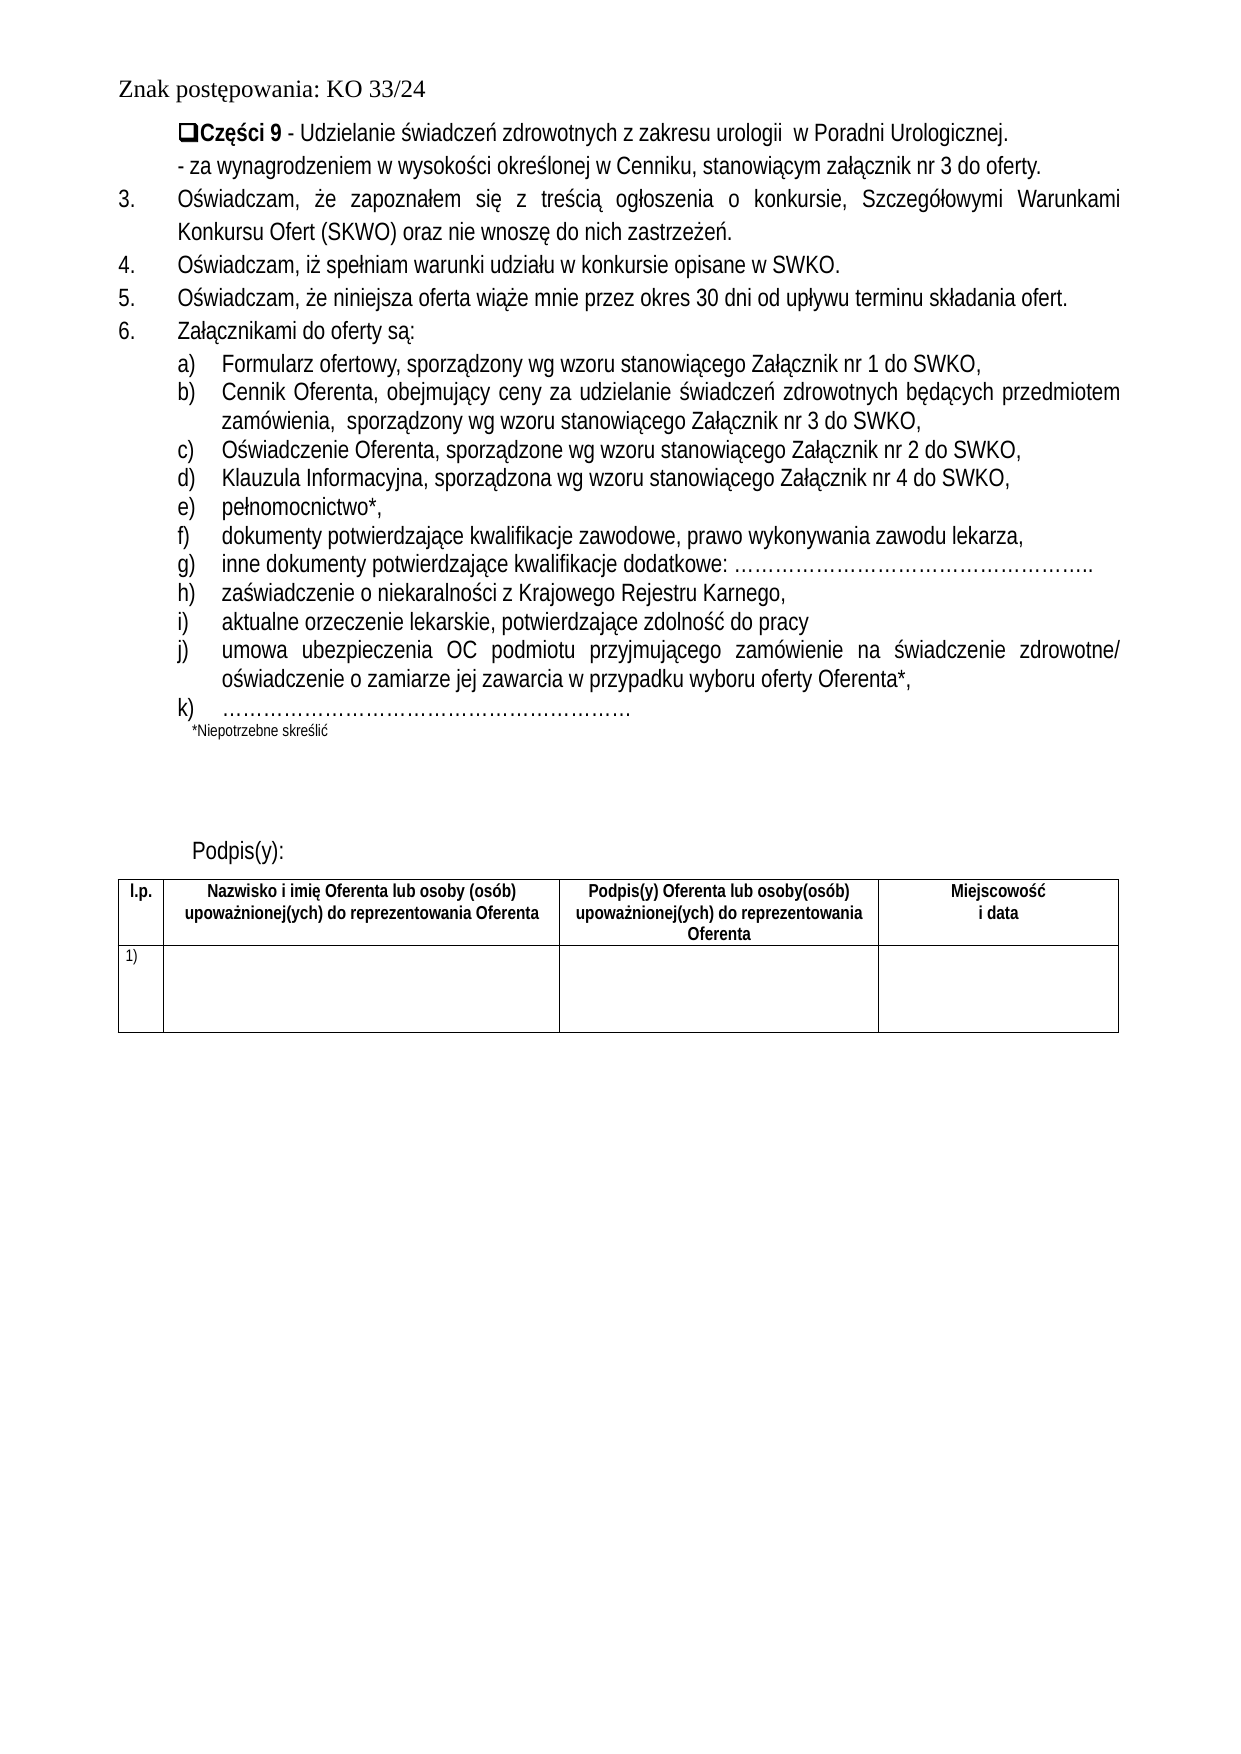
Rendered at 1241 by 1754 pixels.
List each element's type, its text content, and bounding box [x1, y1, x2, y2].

list pełnomocnictwo*, [177, 492, 1122, 521]
table_header l.p. [119, 880, 163, 945]
text 3. Oświadczam, że zapoznałem się z treścią ogłoszenia o konkursie, Szczegółowymi Warunkami Konkursu Ofert (SKWO) oraz nie wnoszę do nich zastrzeżeń. [118, 184, 1122, 246]
table_cell [164, 946, 559, 1032]
table_header Nazwisko i imię Oferenta lub osoby (osób) upoważnionej(ych) do reprezentowania Oferenta [164, 880, 559, 945]
text 6. Załącznikami do oferty są: [118, 316, 1122, 344]
table_cell [560, 946, 878, 1032]
list Formularz ofertowy, sporządzony wg wzoru stanowiącego Załącznik nr 1 do SWKO, [177, 349, 1122, 377]
text - za wynagrodzeniem w wysokości określonej w Cenniku, stanowiącym załącznik nr 3 do oferty. [118, 151, 1122, 180]
table_cell 1) [119, 946, 163, 1032]
list Klauzula Informacyjna, sporządzona wg wzoru stanowiącego Załącznik nr 4 do SWKO, [177, 463, 1122, 492]
text 5. Oświadczam, że niniejsza oferta wiąże mnie przez okres 30 dni od upływu terminu składania ofert. [118, 283, 1122, 312]
list inne dokumenty potwierdzające kwalifikacje dodatkowe: …………………………………………….. [177, 549, 1122, 578]
text Podpis(y): [192, 836, 1122, 865]
list zaświadczenie o niekaralności z Krajowego Rejestru Karnego, [177, 578, 1122, 607]
list umowa ubezpieczenia OC podmiotu przyjmującego zamówienie na świadczenie zdrowotne/ oświadczenie o zamiarze jej zawarcia w przypadku wyboru oferty Oferenta*, [177, 635, 1122, 692]
table_cell [879, 946, 1118, 1032]
table_header Podpis(y) Oferenta lub osoby(osób) upoważnionej(ych) do reprezentowania Oferenta [560, 880, 878, 945]
table_header Miejscowość i data [879, 880, 1118, 945]
list Cennik Oferenta, obejmujący ceny za udzielanie świadczeń zdrowotnych będących przedmiotem zamówienia, sporządzony wg wzoru stanowiącego Załącznik nr 3 do SWKO, [177, 377, 1122, 435]
list Oświadczenie Oferenta, sporządzone wg wzoru stanowiącego Załącznik nr 2 do SWKO, [177, 435, 1122, 463]
list aktualne orzeczenie lekarskie, potwierdzające zdolność do pracy [177, 607, 1122, 635]
list dokumenty potwierdzające kwalifikacje zawodowe, prawo wykonywania zawodu lekarza, [177, 521, 1122, 549]
text 4. Oświadczam, iż spełniam warunki udziału w konkursie opisane w SWKO. [118, 250, 1122, 279]
text Części 9 - Udzielanie świadczeń zdrowotnych z zakresu urologii w Poradni Urologicznej. [177, 118, 1122, 147]
list …………………………………………………… [177, 692, 1122, 721]
text *Niepotrzebne skreślić [192, 721, 1122, 740]
